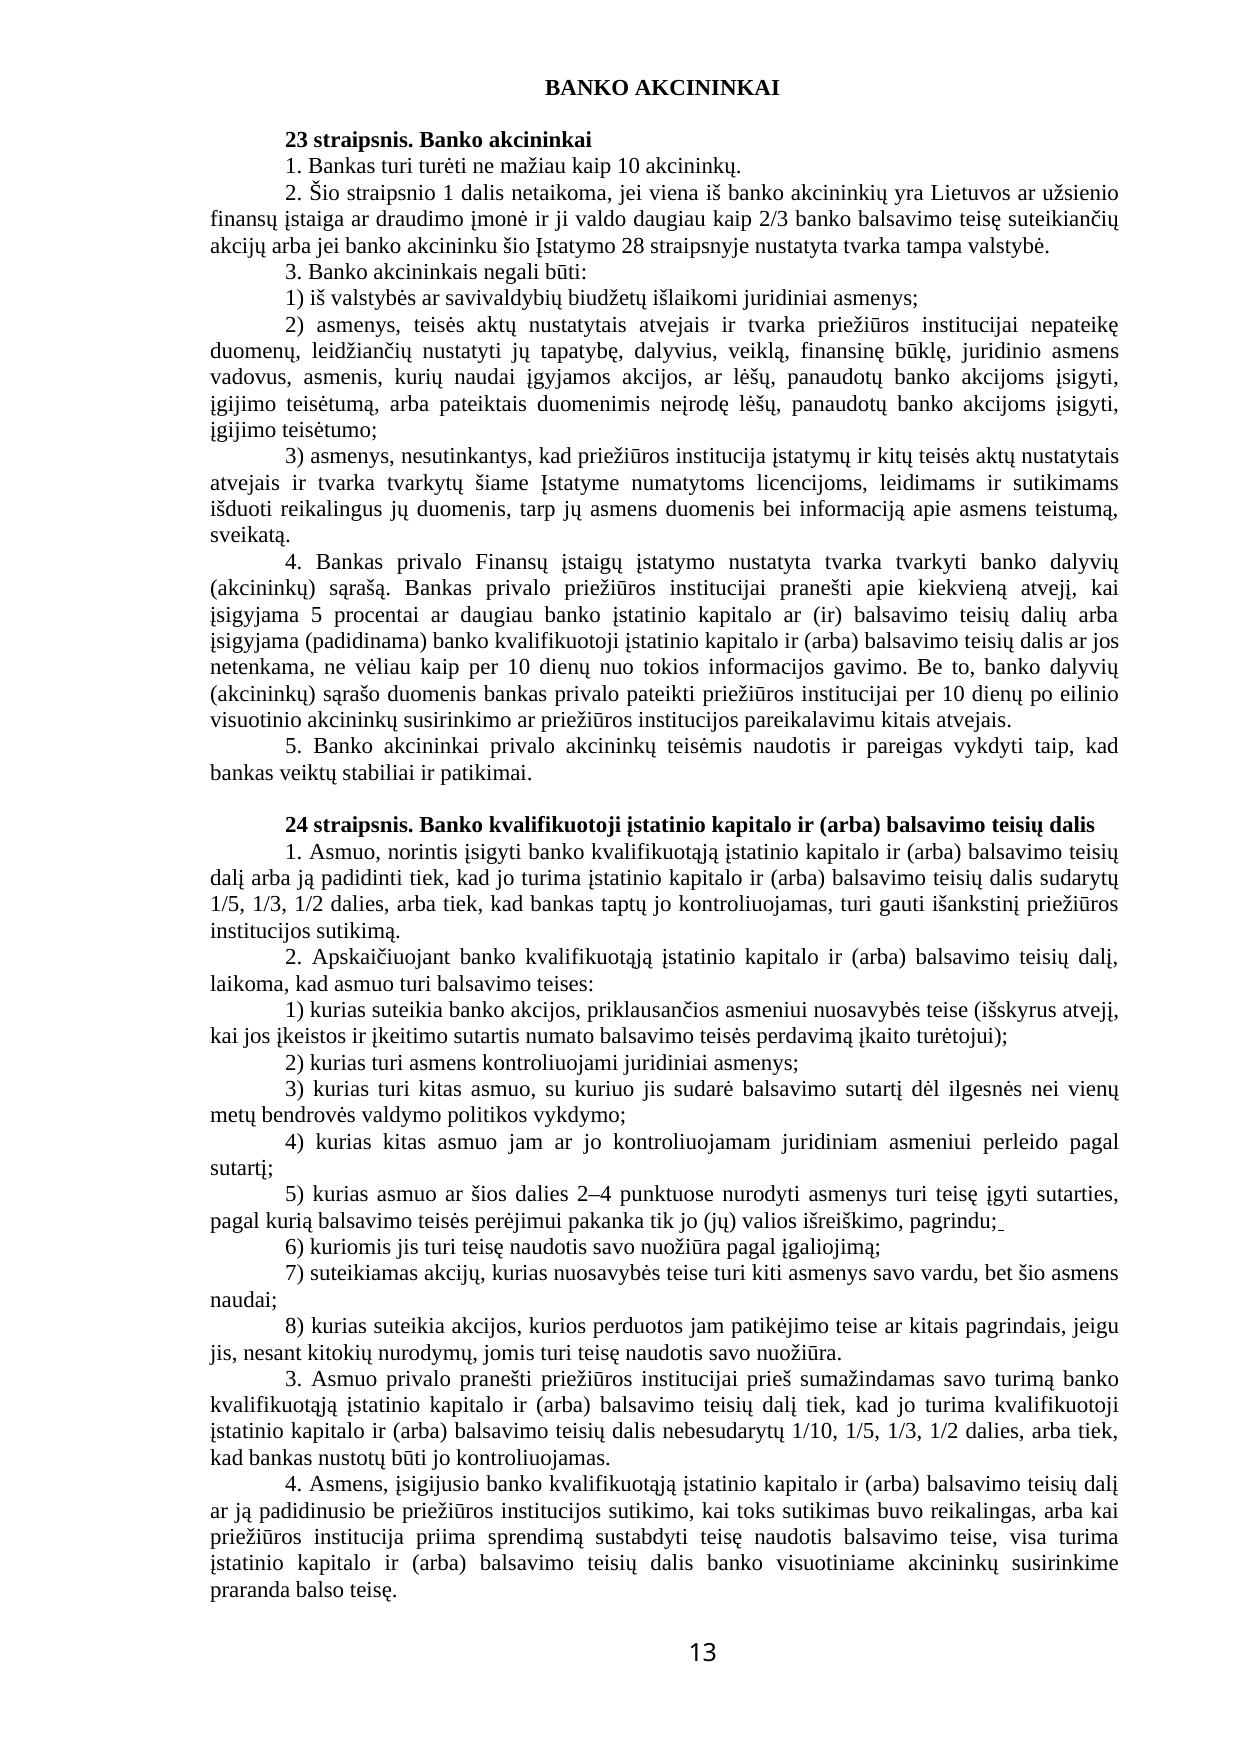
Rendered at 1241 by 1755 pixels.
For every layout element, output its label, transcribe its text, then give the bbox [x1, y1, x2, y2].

text 4) kurias kitas asmuo jam ar jo kontroliuojamam juridiniam asmeniui perleido pagal sutartį; [210, 1128, 1120, 1180]
text 2. Šio straipsnio 1 dalis netaikoma, jei viena iš banko akcininkių yra Lietuvos ar užsienio finansų įstaiga ar draudimo įmonė ir ji valdo daugiau kaip 2/3 banko balsavimo teisę suteikiančių akcijų arba jei banko akcininku šio Įstatymo 28 straipsnyje nustatyta tvarka tampa valstybė. [210, 179, 1120, 258]
text 2. Apskaičiuojant banko kvalifikuotąją įstatinio kapitalo ir (arba) balsavimo teisių dalį, laikoma, kad asmuo turi balsavimo teises: [210, 943, 1120, 996]
text 1. Bankas turi turėti ne mažiau kaip 10 akcininkų. [210, 153, 1120, 179]
text 7) suteikiamas akcijų, kurias nuosavybės teise turi kiti asmenys savo vardu, bet šio asmens naudai; [210, 1259, 1120, 1312]
text 3) asmenys, nesutinkantys, kad priežiūros institucija įstatymų ir kitų teisės aktų nustatytais atvejais ir tvarka tvarkytų šiame Įstatyme numatytoms licencijoms, leidimams ir sutikimams išduoti reikalingus jų duomenis, tarp jų asmens duomenis bei informaciją apie asmens teistumą, sveikatą. [210, 442, 1120, 548]
text 23 straipsnis. Banko akcininkai [210, 126, 1120, 153]
text 1) iš valstybės ar savivaldybių biudžetų išlaikomi juridiniai asmenys; [210, 284, 1120, 311]
text 5. Banko akcininkai privalo akcininkų teisėmis naudotis ir pareigas vykdyti taip, kad bankas veiktų stabiliai ir patikimai. [210, 732, 1120, 785]
text 2) asmenys, teisės aktų nustatytais atvejais ir tvarka priežiūros institucijai nepateikę duomenų, leidžiančių nustatyti jų tapatybę, dalyvius, veiklą, finansinę būklę, juridinio asmens vadovus, asmenis, kurių naudai įgyjamos akcijos, ar lėšų, panaudotų banko akcijoms įsigyti, įgijimo teisėtumą, arba pateiktais duomenimis neįrodę lėšų, panaudotų banko akcijoms įsigyti, įgijimo teisėtumo; [210, 311, 1120, 442]
text 3. Banko akcininkais negali būti: [210, 258, 1120, 284]
text 2) kurias turi asmens kontroliuojami juridiniai asmenys; [210, 1049, 1120, 1075]
text 1) kurias suteikia banko akcijos, priklausančios asmeniui nuosavybės teise (išskyrus atvejį, kai jos įkeistos ir įkeitimo sutartis numato balsavimo teisės perdavimą įkaito turėtojui); [210, 996, 1120, 1049]
text 8) kurias suteikia akcijos, kurios perduotos jam patikėjimo teise ar kitais pagrindais, jeigu jis, nesant kitokių nurodymų, jomis turi teisę naudotis savo nuožiūra. [210, 1312, 1120, 1365]
text BANKO AKCININKAI [210, 73, 1120, 100]
text 3. Asmuo privalo pranešti priežiūros institucijai prieš sumažindamas savo turimą banko kvalifikuotąją įstatinio kapitalo ir (arba) balsavimo teisių dalį tiek, kad jo turima kvalifikuotoji įstatinio kapitalo ir (arba) balsavimo teisių dalis nebesudarytų 1/10, 1/5, 1/3, 1/2 dalies, arba tiek, kad bankas nustotų būti jo kontroliuojamas. [210, 1365, 1120, 1470]
text 4. Asmens, įsigijusio banko kvalifikuotąją įstatinio kapitalo ir (arba) balsavimo teisių dalį ar ją padidinusio be priežiūros institucijos sutikimo, kai toks sutikimas buvo reikalingas, arba kai priežiūros institucija priima sprendimą sustabdyti teisę naudotis balsavimo teise, visa turima įstatinio kapitalo ir (arba) balsavimo teisių dalis banko visuotiniame akcininkų susirinkime praranda balso teisę. [210, 1470, 1120, 1602]
text 1. Asmuo, norintis įsigyti banko kvalifikuotąją įstatinio kapitalo ir (arba) balsavimo teisių dalį arba ją padidinti tiek, kad jo turima įstatinio kapitalo ir (arba) balsavimo teisių dalis sudarytų 1/5, 1/3, 1/2 dalies, arba tiek, kad bankas taptų jo kontroliuojamas, turi gauti išankstinį priežiūros institucijos sutikimą. [210, 838, 1120, 943]
text 5) kurias asmuo ar šios dalies 2–4 punktuose nurodyti asmenys turi teisę įgyti sutarties, pagal kurią balsavimo teisės perėjimui pakanka tik jo (jų) valios išreiškimo, pagrindu; [210, 1180, 1120, 1233]
text 3) kurias turi kitas asmuo, su kuriuo jis sudarė balsavimo sutartį dėl ilgesnės nei vienų metų bendrovės valdymo politikos vykdymo; [210, 1075, 1120, 1128]
text 4. Bankas privalo Finansų įstaigų įstatymo nustatyta tvarka tvarkyti banko dalyvių (akcininkų) sąrašą. Bankas privalo priežiūros institucijai pranešti apie kiekvieną atvejį, kai įsigyjama 5 procentai ar daugiau banko įstatinio kapitalo ar (ir) balsavimo teisių dalių arba įsigyjama (padidinama) banko kvalifikuotoji įstatinio kapitalo ir (arba) balsavimo teisių dalis ar jos netenkama, ne vėliau kaip per 10 dienų nuo tokios informacijos gavimo. Be to, banko dalyvių (akcininkų) sąrašo duomenis bankas privalo pateikti priežiūros institucijai per 10 dienų po eilinio visuotinio akcininkų susirinkimo ar priežiūros institucijos pareikalavimu kitais atvejais. [210, 548, 1120, 732]
text 24 straipsnis. Banko kvalifikuotoji įstatinio kapitalo ir (arba) balsavimo teisių dalis [285, 811, 1120, 838]
text 6) kuriomis jis turi teisę naudotis savo nuožiūra pagal įgaliojimą; [210, 1233, 1120, 1259]
